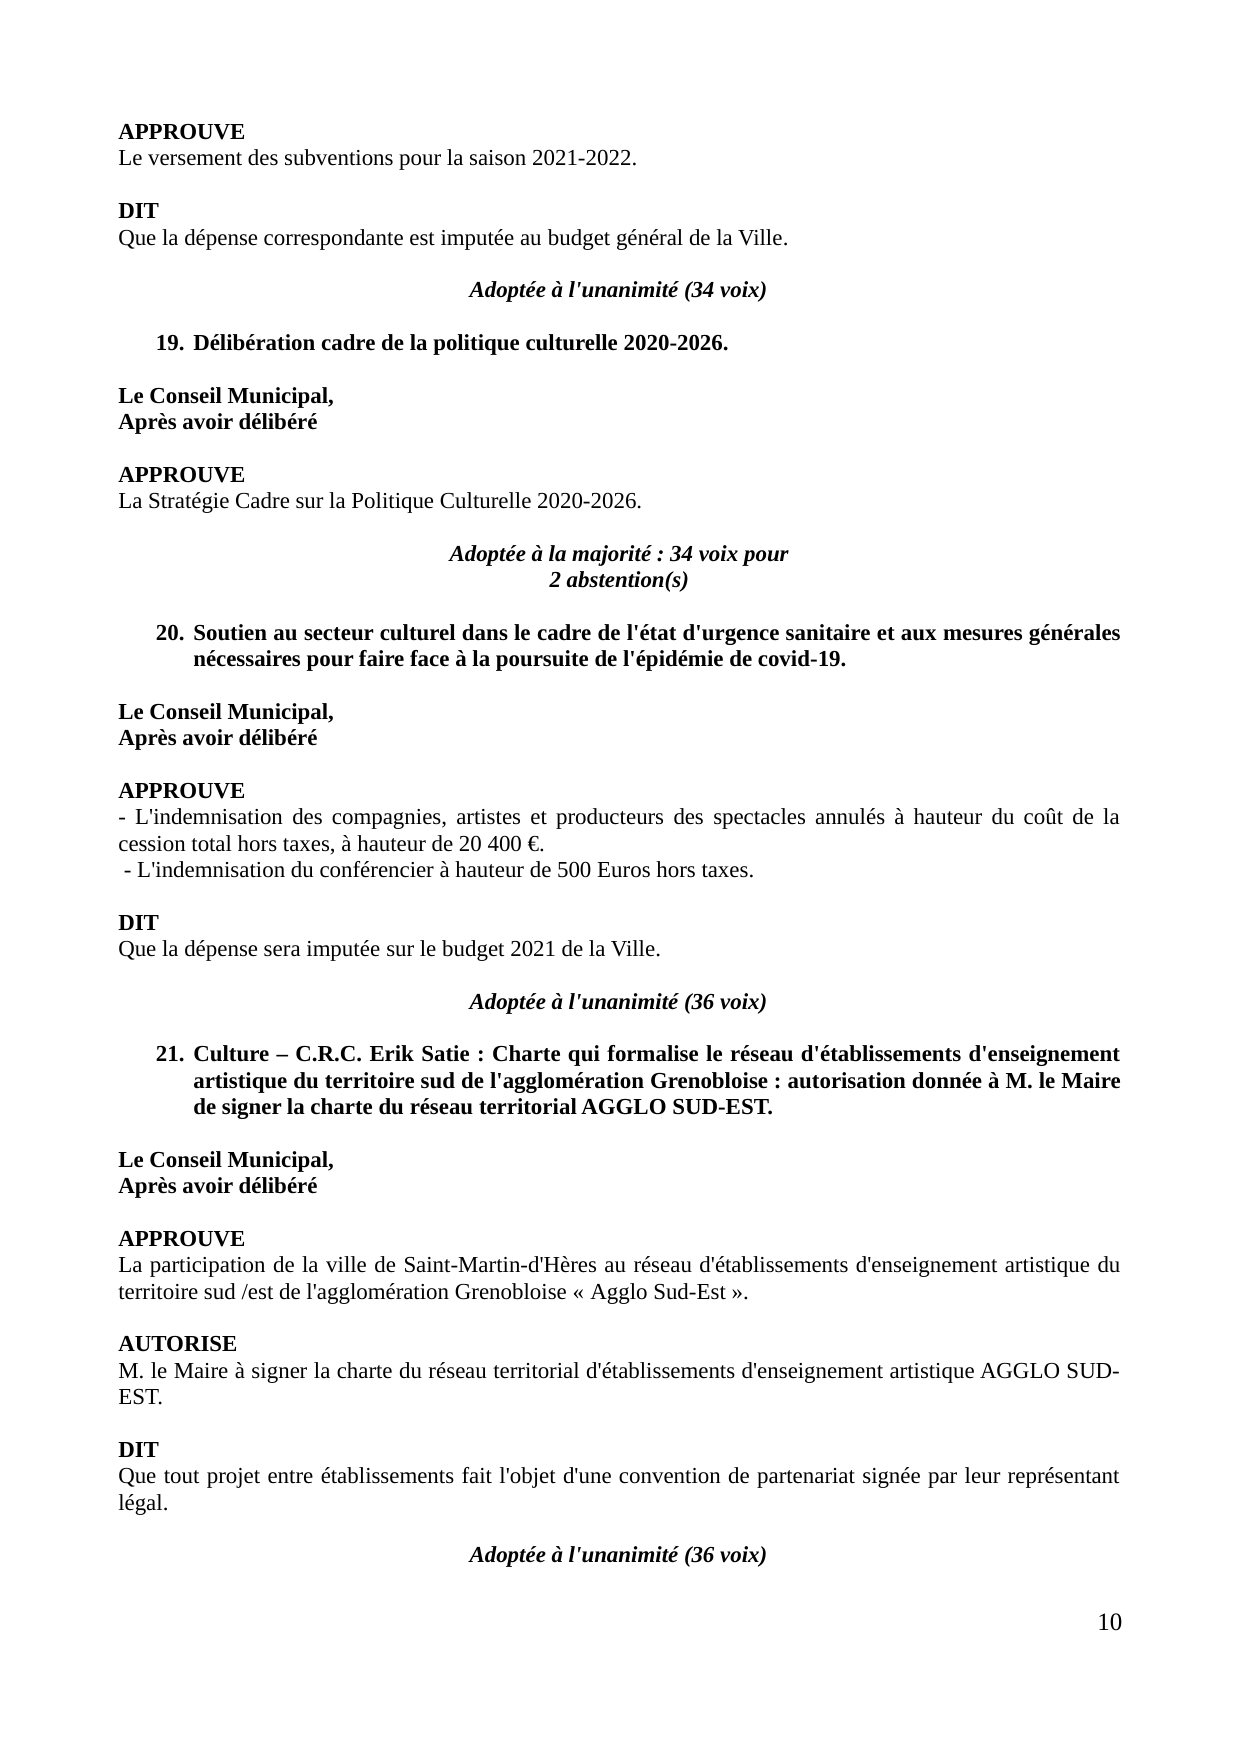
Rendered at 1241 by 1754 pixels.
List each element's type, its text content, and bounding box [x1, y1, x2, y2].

text APPROUVE [118, 461, 1122, 487]
text - L'indemnisation du conférencier à hauteur de 500 Euros hors taxes. [118, 856, 1122, 882]
list Délibération cadre de la politique culturelle 2020-2026. [156, 329, 1122, 355]
text APPROUVE [118, 777, 1122, 803]
text Après avoir délibéré [118, 408, 1122, 434]
list Culture – C.R.C. Erik Satie : Charte qui formalise le réseau d'établissements d'enseignement artistique du territoire sud de l'agglomération Grenobloise : autorisation donnée à M. le Maire de signer la charte du réseau territorial AGGLO SUD-EST. [156, 1041, 1122, 1119]
text 2 abstention(s) [118, 566, 1122, 592]
text Adoptée à l'unanimité (36 voix) [118, 1541, 1120, 1568]
text Après avoir délibéré [118, 724, 1122, 751]
text AUTORISE [118, 1330, 1122, 1357]
text Que la dépense sera imputée sur le budget 2021 de la Ville. [118, 935, 1122, 961]
text DIT [118, 1436, 1122, 1462]
text Après avoir délibéré [118, 1172, 1122, 1199]
text Le versement des subventions pour la saison 2021-2022. [118, 144, 1122, 171]
text La Stratégie Cadre sur la Politique Culturelle 2020-2026. [118, 487, 1122, 513]
text Le Conseil Municipal, [118, 382, 1122, 408]
text APPROUVE [118, 1225, 1122, 1251]
list Soutien au secteur culturel dans le cadre de l'état d'urgence sanitaire et aux mesures générales nécessaires pour faire face à la poursuite de l'épidémie de covid-19. [156, 619, 1122, 672]
text - L'indemnisation des compagnies, artistes et producteurs des spectacles annulés à hauteur du coût de la cession total hors taxes, à hauteur de 20 400 €. [118, 803, 1122, 856]
text DIT [118, 909, 1122, 935]
text Adoptée à l'unanimité (36 voix) [118, 988, 1120, 1014]
text Adoptée à l'unanimité (34 voix) [118, 276, 1120, 303]
text DIT [118, 197, 1122, 223]
text Que la dépense correspondante est imputée au budget général de la Ville. [118, 223, 1122, 250]
text M. le Maire à signer la charte du réseau territorial d'établissements d'enseignement artistique AGGLO SUD-EST. [118, 1357, 1122, 1409]
text Le Conseil Municipal, [118, 1146, 1122, 1172]
text La participation de la ville de Saint-Martin-d'Hères au réseau d'établissements d'enseignement artistique du territoire sud /est de l'agglomération Grenobloise « Agglo Sud-Est ». [118, 1251, 1122, 1304]
text APPROUVE [118, 118, 1122, 144]
text Le Conseil Municipal, [118, 698, 1122, 724]
text Que tout projet entre établissements fait l'objet d'une convention de partenariat signée par leur représentant légal. [118, 1462, 1122, 1515]
text Adoptée à la majorité : 34 voix pour [118, 540, 1122, 566]
